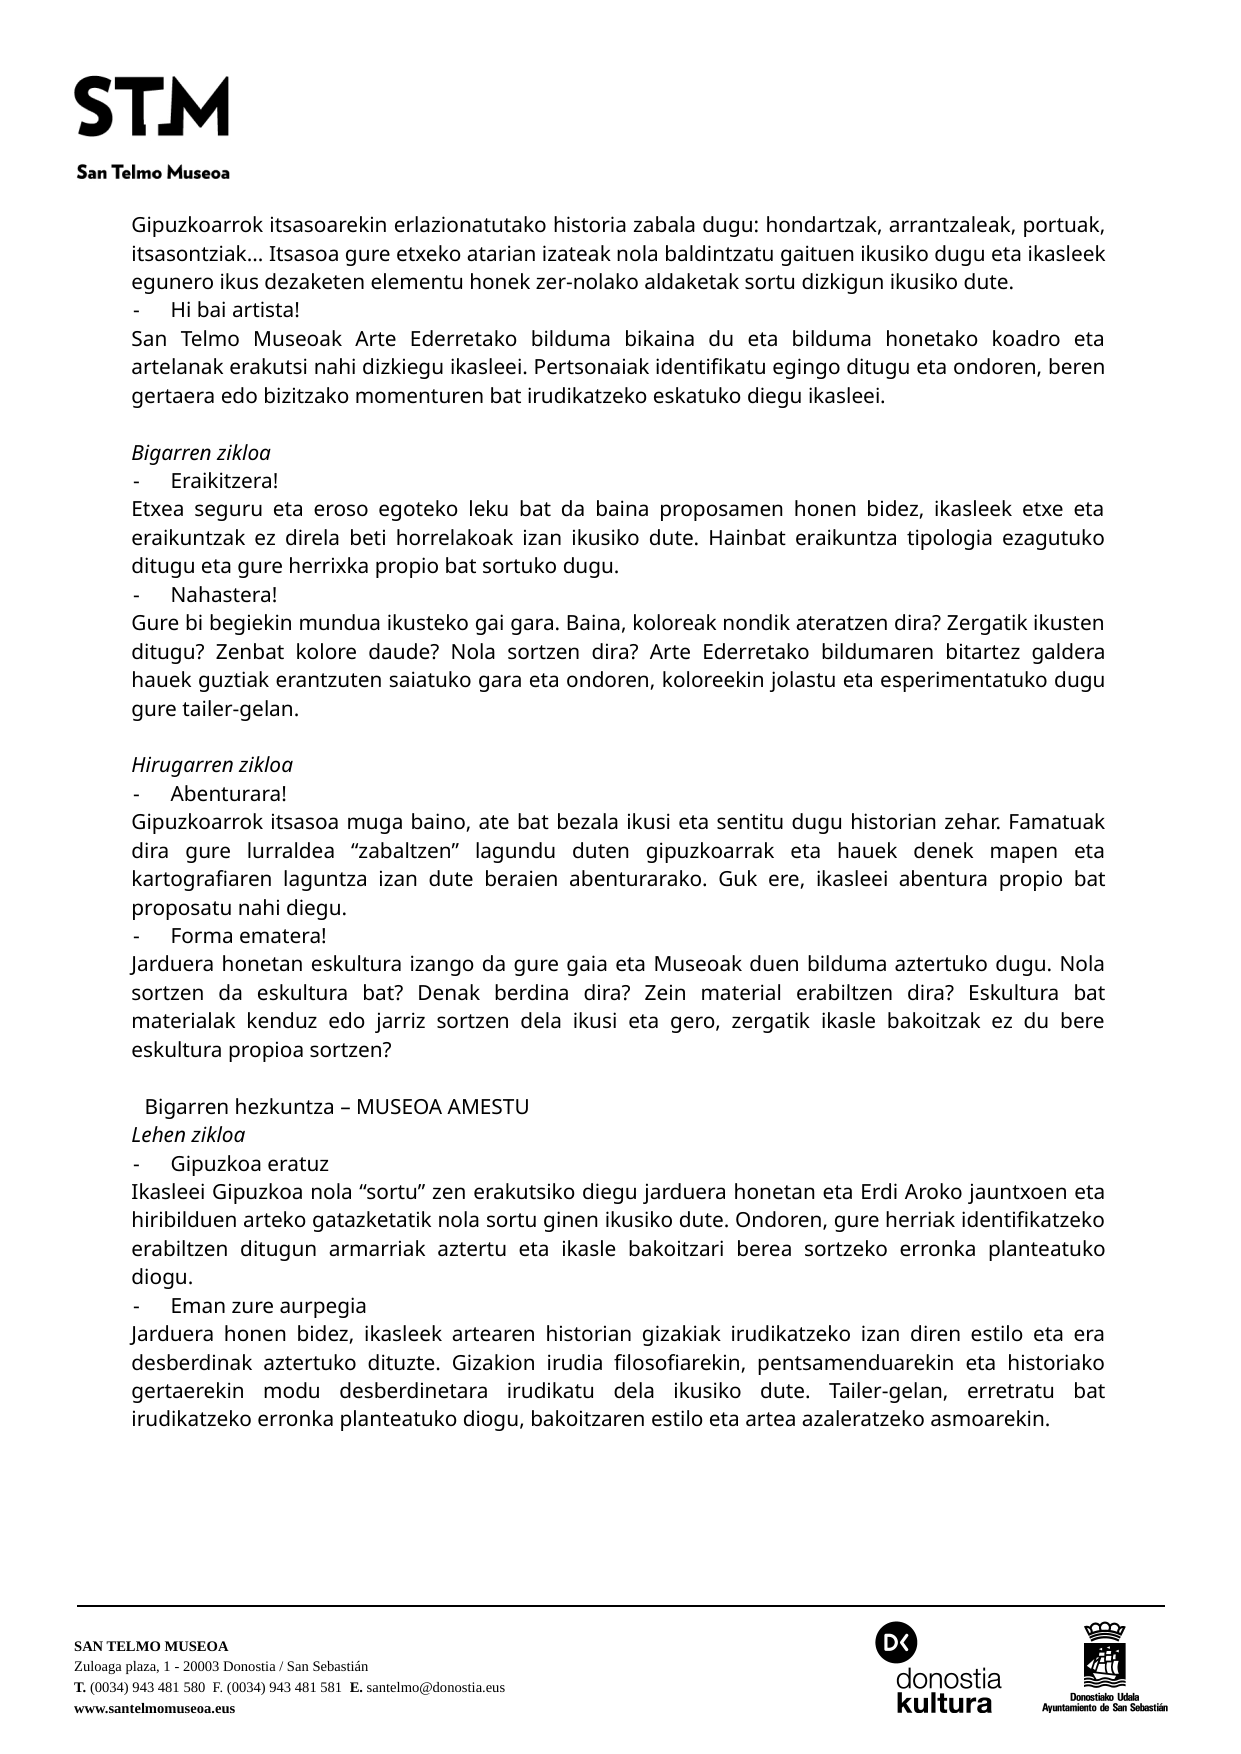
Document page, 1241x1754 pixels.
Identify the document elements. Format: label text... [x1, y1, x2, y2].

text Jarduera honetan eskultura izango da gure gaia eta Museoak duen bilduma aztertuko dugu. Nola sortzen da eskultura bat? Denak berdina dira? Zein material erabiltzen dira? Eskultura bat materialak kenduz edo jarriz sortzen dela ikusi eta gero, zergatik ikasle bakoitzak ez du bere eskultura propioa sortzen? [131, 949, 1106, 1063]
list Eraikitzera! [133, 466, 1106, 494]
list Abenturara! [133, 779, 1106, 807]
text Gipuzkoarrok itsasoa muga baino, ate bat bezala ikusi eta sentitu dugu historian zehar. Famatuak dira gure lurraldea “zabaltzen” lagundu duten gipuzkoarrak eta hauek denek mapen eta kartografiaren laguntza izan dute beraien abenturarako. Guk ere, ikasleei abentura propio bat proposatu nahi diegu. [131, 807, 1106, 921]
list Forma ematera! [133, 921, 1106, 949]
text Hirugarren zikloa [131, 751, 1106, 779]
list Nahastera! [133, 580, 1106, 608]
text Ikasleei Gipuzkoa nola “sortu” zen erakutsiko diegu jarduera honetan eta Erdi Aroko jauntxoen eta hiribilduen arteko gatazketatik nola sortu ginen ikusiko dute. Ondoren, gure herriak identifikatzeko erabiltzen ditugun armarriak aztertu eta ikasle bakoitzari berea sortzeko erronka planteatuko diogu. [131, 1177, 1106, 1291]
list Hi bai artista! [133, 296, 1166, 324]
text Gure bi begiekin mundua ikusteko gai gara. Baina, koloreak nondik ateratzen dira? Zergatik ikusten ditugu? Zenbat kolore daude? Nola sortzen dira? Arte Ederretako bildumaren bitartez galdera hauek guztiak erantzuten saiatuko gara eta ondoren, koloreekin jolastu eta esperimentatuko dugu gure tailer-gelan. [131, 608, 1106, 722]
text Jarduera honen bidez, ikasleek artearen historian gizakiak irudikatzeko izan diren estilo eta era desberdinak aztertuko dituzte. Gizakion irudia filosofiarekin, pentsamenduarekin eta historiako gertaerekin modu desberdinetara irudikatu dela ikusiko dute. Tailer-gelan, erretratu bat irudikatzeko erronka planteatuko diogu, bakoitzaren estilo eta artea azaleratzeko asmoarekin. [131, 1319, 1106, 1433]
list Gipuzkoa eratuz [133, 1149, 1106, 1177]
picture [874, 1620, 1168, 1713]
text Bigarren zikloa [131, 438, 1106, 466]
text Gipuzkoarrok itsasoarekin erlazionatutako historia zabala dugu: hondartzak, arrantzaleak, portuak, itsasontziak... Itsasoa gure etxeko atarian izateak nola baldintzatu gaituen ikusiko dugu eta ikasleek egunero ikus dezaketen elementu honek zer-nolako aldaketak sortu dizkigun ikusiko dute. [131, 210, 1106, 296]
list Eman zure aurpegia [133, 1291, 1106, 1319]
text Lehen zikloa [131, 1120, 1106, 1149]
picture [73, 73, 233, 182]
text San Telmo Museoak Arte Ederretako bilduma bikaina du eta bilduma honetako koadro eta artelanak erakutsi nahi dizkiegu ikasleei. Pertsonaiak identifikatu egingo ditugu eta ondoren, beren gertaera edo bizitzako momenturen bat irudikatzeko eskatuko diegu ikasleei. [131, 324, 1106, 409]
text Bigarren hezkuntza – MUSEOA AMESTU [74, 1092, 1106, 1120]
text Etxea seguru eta eroso egoteko leku bat da baina proposamen honen bidez, ikasleek etxe eta eraikuntzak ez direla beti horrelakoak izan ikusiko dute. Hainbat eraikuntza tipologia ezagutuko ditugu eta gure herrixka propio bat sortuko dugu. [131, 494, 1106, 580]
